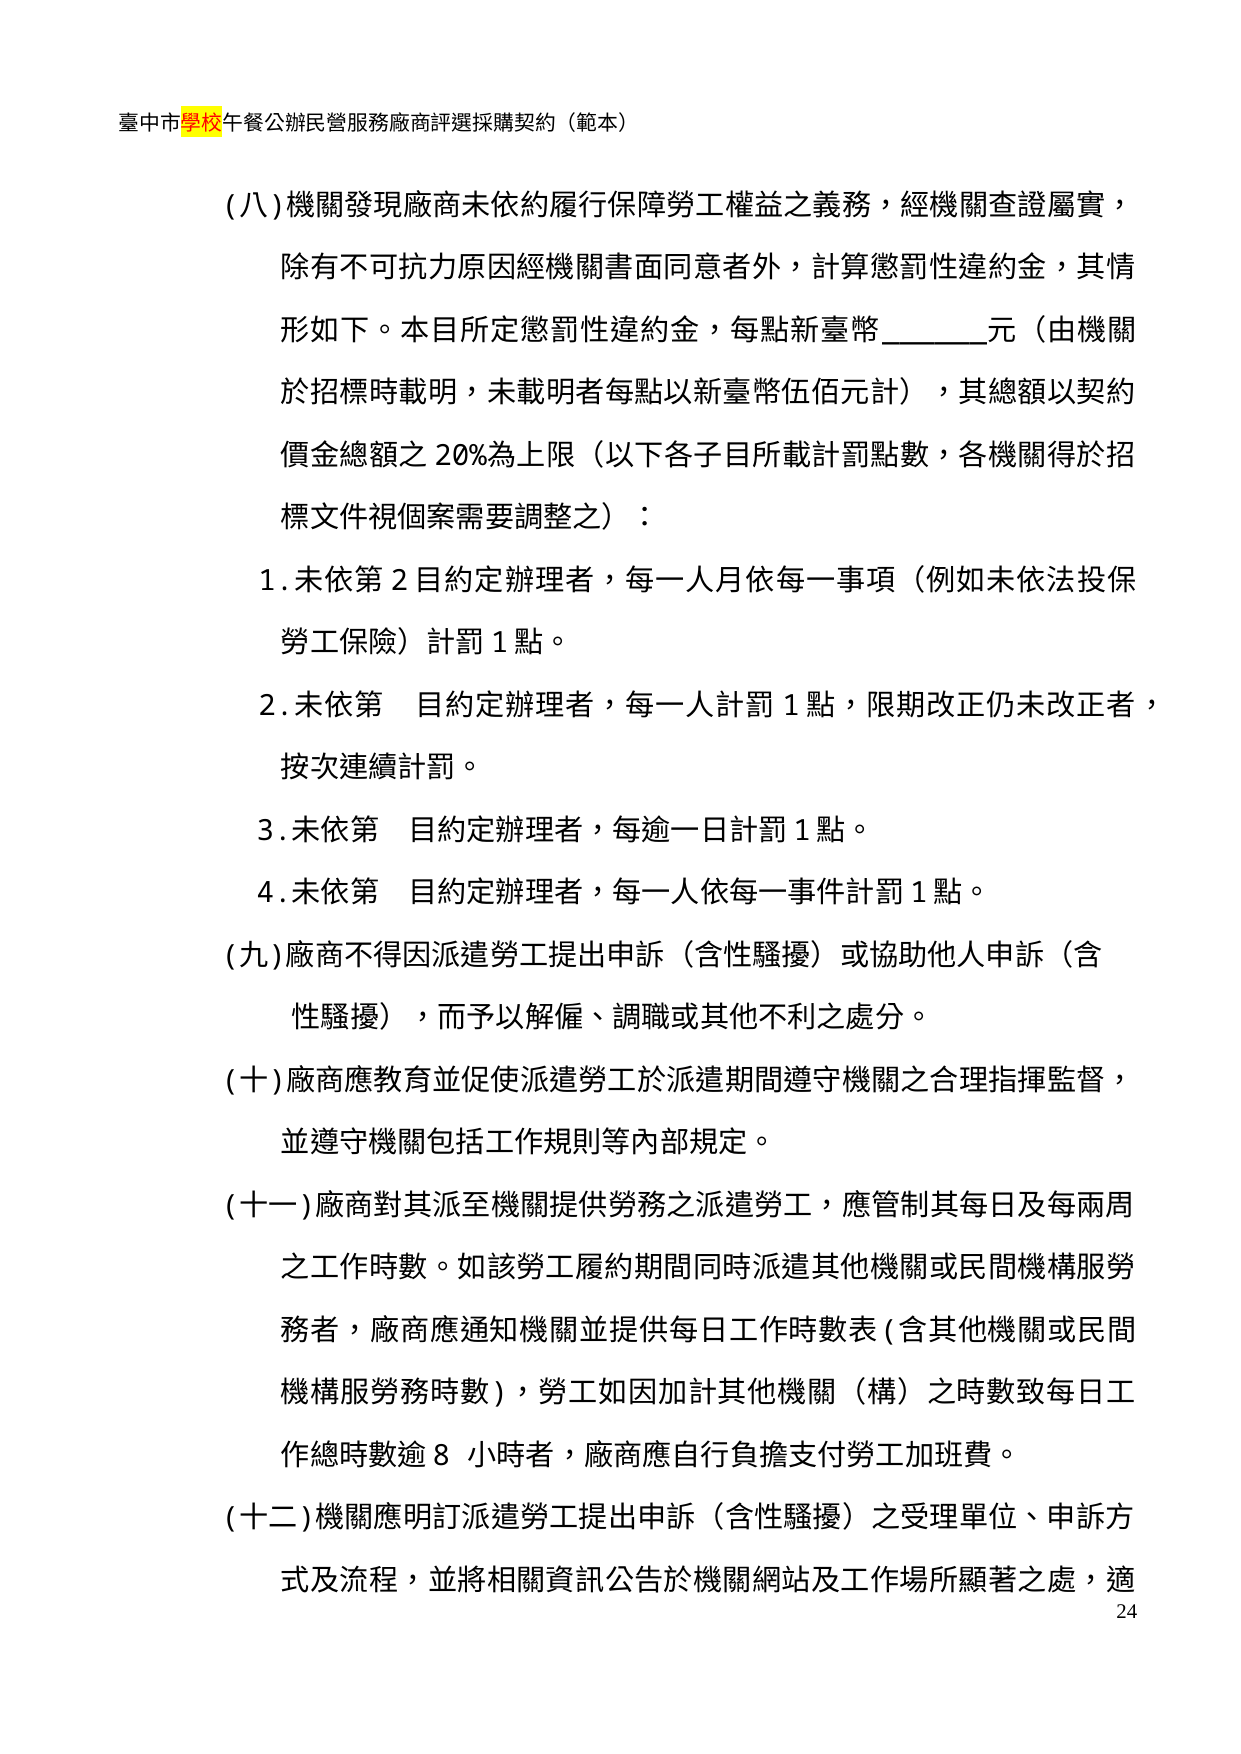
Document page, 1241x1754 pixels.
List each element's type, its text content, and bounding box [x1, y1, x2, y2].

text 3.未依第 目約定辦理者，每逾一日計罰1點。 [221, 786, 1137, 848]
text (十一)廠商對其派至機關提供勞務之派遣勞工，應管制其每日及每兩周之工作時數。如該勞工履約期間同時派遣其他機關或民間機構服勞務者，廠商應通知機關並提供每日工作時數表(含其他機關或民間機構服勞務時數)，勞工如因加計其他機關（構）之時數致每日工作總時數逾8 小時者，廠商應自行負擔支付勞工加班費。 [221, 1161, 1137, 1473]
text 4.未依第 目約定辦理者，每一人依每一事件計罰1點。 [221, 848, 1137, 911]
text (十)廠商應教育並促使派遣勞工於派遣期間遵守機關之合理指揮監督，並遵守機關包括工作規則等內部規定。 [221, 1036, 1137, 1161]
text (八)機關發現廠商未依約履行保障勞工權益之義務，經機關查證屬實，除有不可抗力原因經機關書面同意者外，計算懲罰性違約金，其情形如下。本目所定懲罰性違約金，每點新臺幣______元（由機關於招標時載明，未載明者每點以新臺幣伍佰元計），其總額以契約價金總額之20%為上限（以下各子目所載計罰點數，各機關得於招標文件視個案需要調整之）： [221, 161, 1137, 536]
text (九)廠商不得因派遣勞工提出申訴（含性騷擾）或協助他人申訴（含 [221, 911, 1137, 973]
text 1.未依第2目約定辦理者，每一人月依每一事項（例如未依法投保勞工保險）計罰1點。 [221, 536, 1137, 661]
text (十二)機關應明訂派遣勞工提出申訴（含性騷擾）之受理單位、申訴方式及流程，並將相關資訊公告於機關網站及工作場所顯著之處，適 [221, 1473, 1137, 1598]
text 性騷擾），而予以解僱、調職或其他不利之處分。 [221, 973, 1137, 1036]
text 2.未依第 目約定辦理者，每一人計罰1點，限期改正仍未改正者，按次連續計罰。 [221, 661, 1137, 786]
